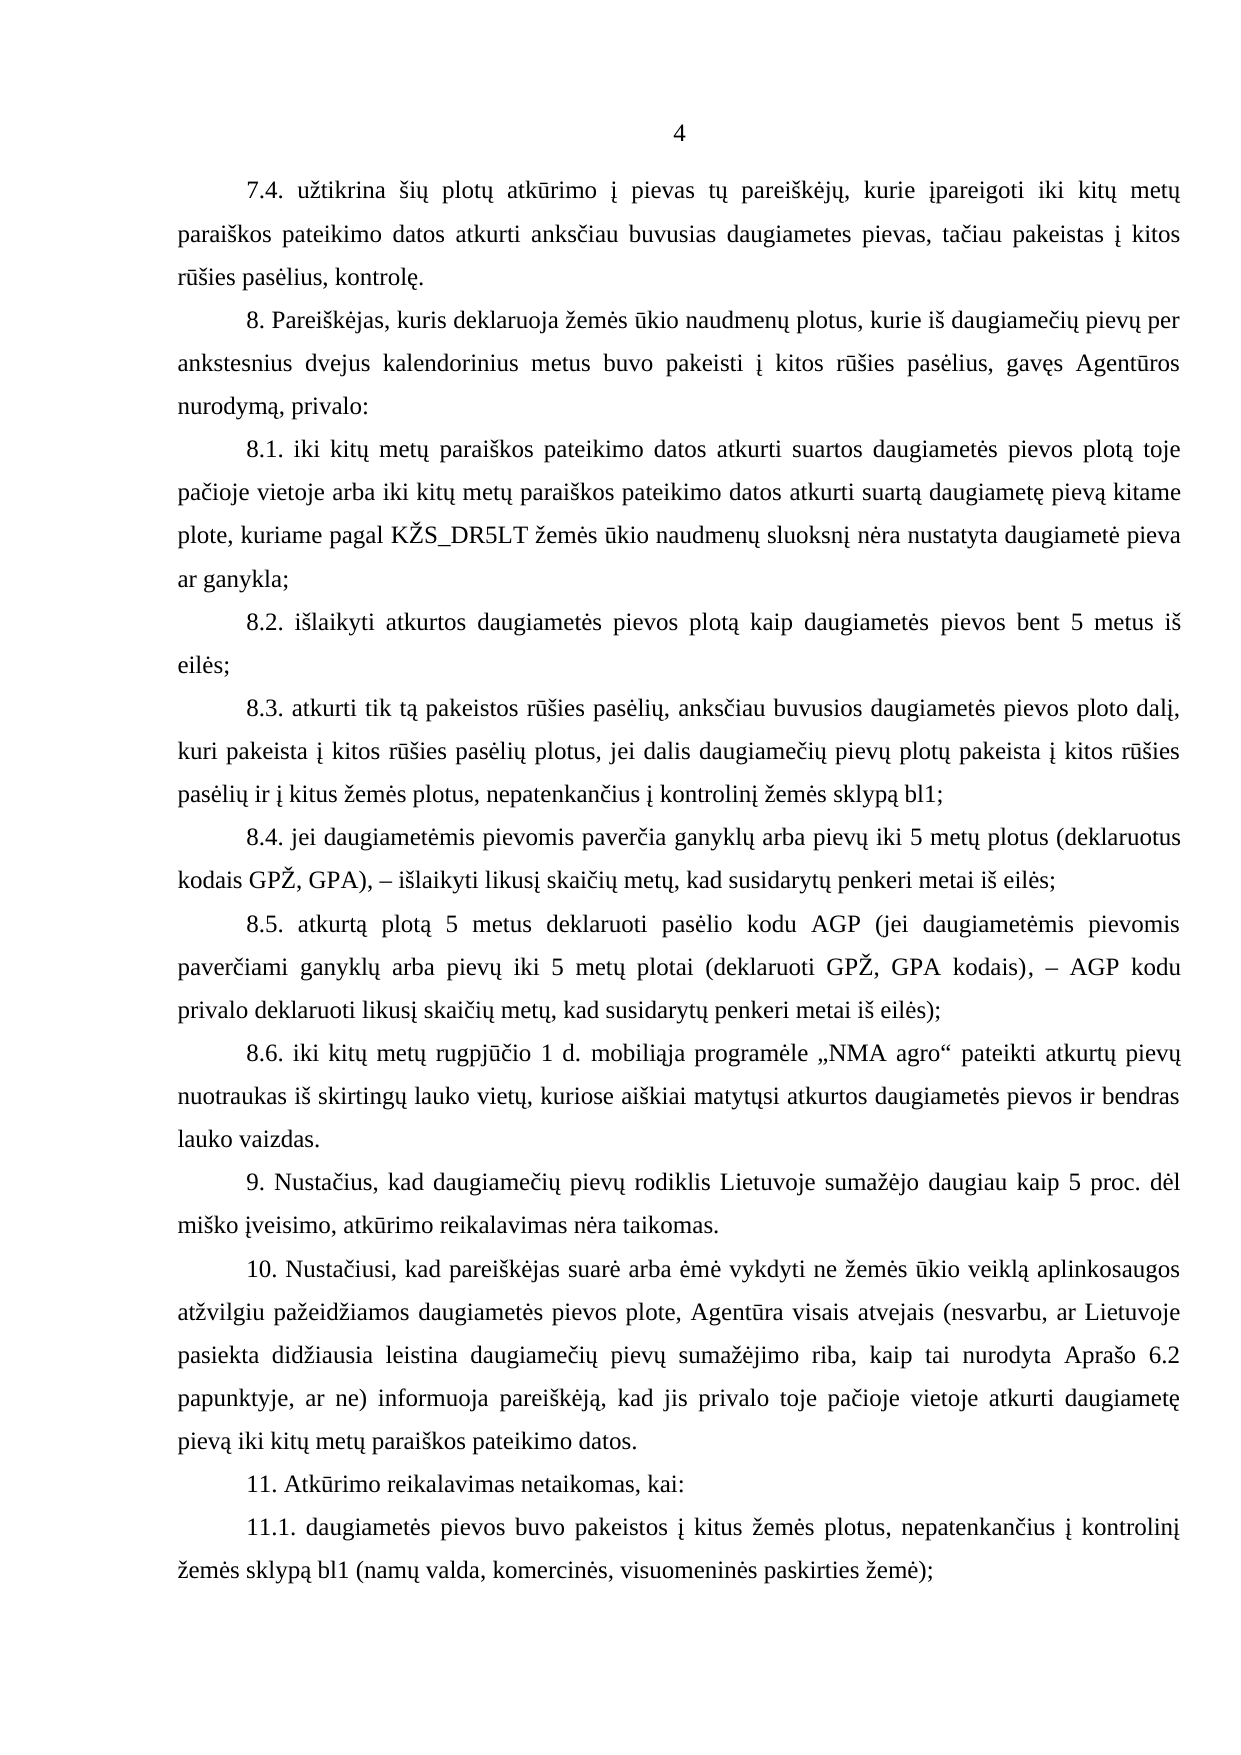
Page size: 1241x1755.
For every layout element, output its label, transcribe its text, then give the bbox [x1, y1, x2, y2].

text 8.3. atkurti tik tą pakeistos rūšies pasėlių, anksčiau buvusios daugiametės pievos ploto dalį, kuri pakeista į kitos rūšies pasėlių plotus, jei dalis daugiamečių pievų plotų pakeista į kitos rūšies pasėlių ir į kitus žemės plotus, nepatenkančius į kontrolinį žemės sklypą bl1; [177, 693, 1181, 808]
text 7.4. užtikrina šių plotų atkūrimo į pievas tų pareiškėjų, kurie įpareigoti iki kitų metų paraiškos pateikimo datos atkurti anksčiau buvusias daugiametes pievas, tačiau pakeistas į kitos rūšies pasėlius, kontrolę. [177, 176, 1181, 291]
text 8.1. iki kitų metų paraiškos pateikimo datos atkurti suartos daugiametės pievos plotą toje pačioje vietoje arba iki kitų metų paraiškos pateikimo datos atkurti suartą daugiametę pievą kitame plote, kuriame pagal KŽS_DR5LT žemės ūkio naudmenų sluoksnį nėra nustatyta daugiametė pieva ar ganykla; [177, 434, 1181, 592]
text 8. Pareiškėjas, kuris deklaruoja žemės ūkio naudmenų plotus, kurie iš daugiamečių pievų per ankstesnius dvejus kalendorinius metus buvo pakeisti į kitos rūšies pasėlius, gavęs Agentūros nurodymą, privalo: [177, 305, 1181, 420]
text 11.1. daugiametės pievos buvo pakeistos į kitus žemės plotus, nepatenkančius į kontrolinį žemės sklypą bl1 (namų valda, komercinės, visuomeninės paskirties žemė); [177, 1512, 1181, 1584]
text 11. Atkūrimo reikalavimas netaikomas, kai: [177, 1469, 1181, 1498]
text 8.2. išlaikyti atkurtos daugiametės pievos plotą kaip daugiametės pievos bent 5 metus iš eilės; [177, 607, 1181, 679]
text 8.4. jei daugiametėmis pievomis paverčia ganyklų arba pievų iki 5 metų plotus (deklaruotus kodais GPŽ, GPA), – išlaikyti likusį skaičių metų, kad susidarytų penkeri metai iš eilės; [177, 822, 1181, 894]
text 9. Nustačius, kad daugiamečių pievų rodiklis Lietuvoje sumažėjo daugiau kaip 5 proc. dėl miško įveisimo, atkūrimo reikalavimas nėra taikomas. [177, 1167, 1181, 1239]
text 8.5. atkurtą plotą 5 metus deklaruoti pasėlio kodu AGP (jei daugiametėmis pievomis paverčiami ganyklų arba pievų iki 5 metų plotai (deklaruoti GPŽ, GPA kodais), – AGP kodu privalo deklaruoti likusį skaičių metų, kad susidarytų penkeri metai iš eilės); [177, 909, 1181, 1024]
text 8.6. iki kitų metų rugpjūčio 1 d. mobiliąja programėle „NMA agro“ pateikti atkurtų pievų nuotraukas iš skirtingų lauko vietų, kuriose aiškiai matytųsi atkurtos daugiametės pievos ir bendras lauko vaizdas. [177, 1038, 1181, 1153]
text 10. Nustačiusi, kad pareiškėjas suarė arba ėmė vykdyti ne žemės ūkio veiklą aplinkosaugos atžvilgiu pažeidžiamos daugiametės pievos plote, Agentūra visais atvejais (nesvarbu, ar Lietuvoje pasiekta didžiausia leistina daugiamečių pievų sumažėjimo riba, kaip tai nurodyta Aprašo 6.2 papunktyje, ar ne) informuoja pareiškėją, kad jis privalo toje pačioje vietoje atkurti daugiametę pievą iki kitų metų paraiškos pateikimo datos. [177, 1254, 1181, 1455]
